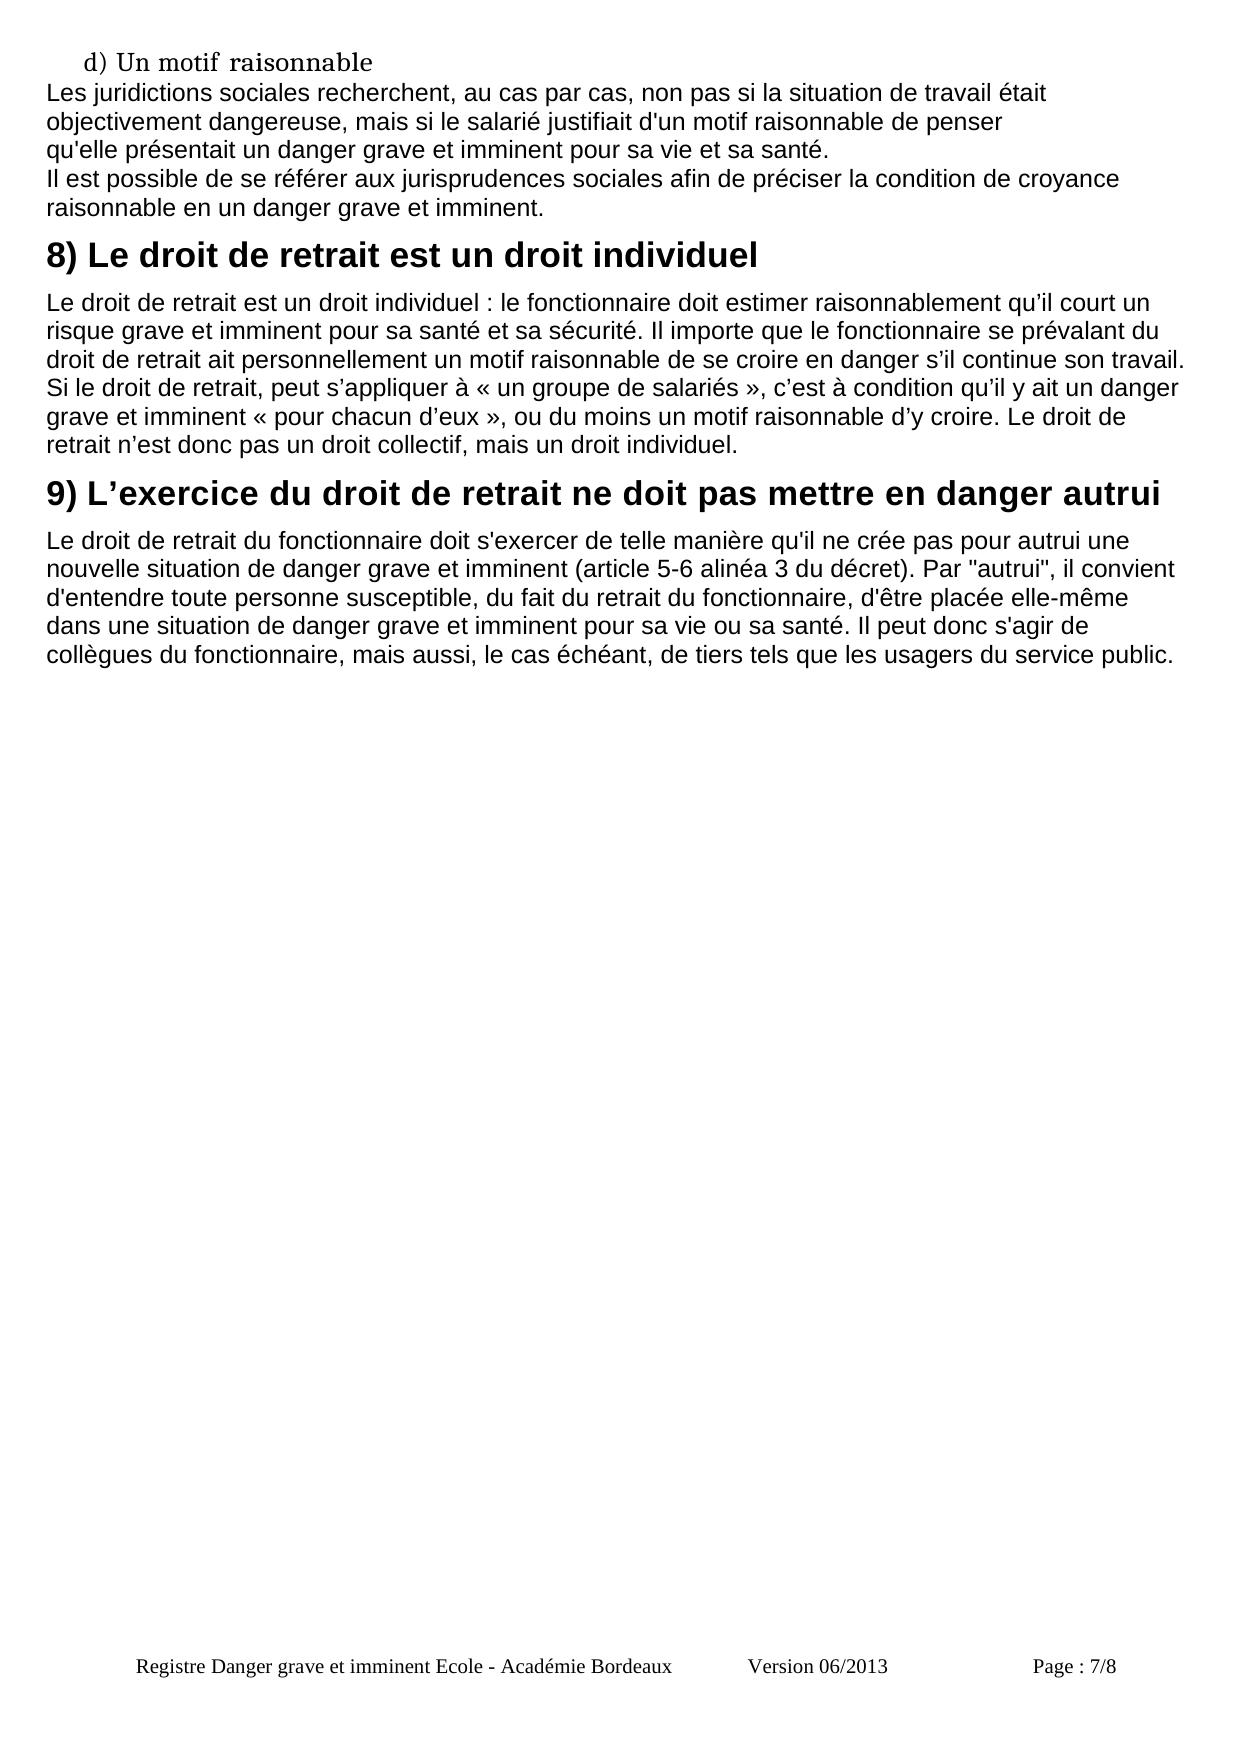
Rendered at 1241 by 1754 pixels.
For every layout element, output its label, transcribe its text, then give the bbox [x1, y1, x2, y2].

text 9) L’exercice du droit de retrait ne doit pas mettre en danger autrui [46, 473, 1203, 513]
text Le droit de retrait est un droit individuel : le fonctionnaire doit estimer raisonnablement qu’il court un risque grave et imminent pour sa santé et sa sécurité. Il importe que le fonctionnaire se prévalant du droit de retrait ait personnellement un motif raisonnable de se croire en danger s’il continue son travail. Si le droit de retrait, peut s’appliquer à « un groupe de salariés », c’est à condition qu’il y ait un danger grave et imminent « pour chacun d’eux », ou du moins un motif raisonnable d’y croire. Le droit de retrait n’est donc pas un droit collectif, mais un droit individuel. [46, 288, 1196, 459]
text Les juridictions sociales recherchent, au cas par cas, non pas si la situation de travail était objectivement dangereuse, mais si le salarié justifiait d'un motif raisonnable de penser [46, 79, 1046, 136]
text Le droit de retrait du fonctionnaire doit s'exercer de telle manière qu'il ne crée pas pour autrui une nouvelle situation de danger grave et imminent (article 5-6 alinéa 3 du décret). Par "autrui", il convient d'entendre toute personne susceptible, du fait du retrait du fonctionnaire, d'être placée elle-même dans une situation de danger grave et imminent pour sa vie ou sa santé. Il peut donc s'agir de collègues du fonctionnaire, mais aussi, le cas échéant, de tiers tels que les usagers du service public. [46, 526, 1188, 668]
text Il est possible de se référer aux jurisprudences sociales afin de préciser la condition de croyance raisonnable en un danger grave et imminent. [46, 164, 1119, 222]
text 8) Le droit de retrait est un droit individuel [46, 235, 1203, 275]
text qu'elle présentait un danger grave et imminent pour sa vie et sa santé. [46, 136, 1203, 164]
text d) Un motif raisonnable [83, 47, 1203, 79]
